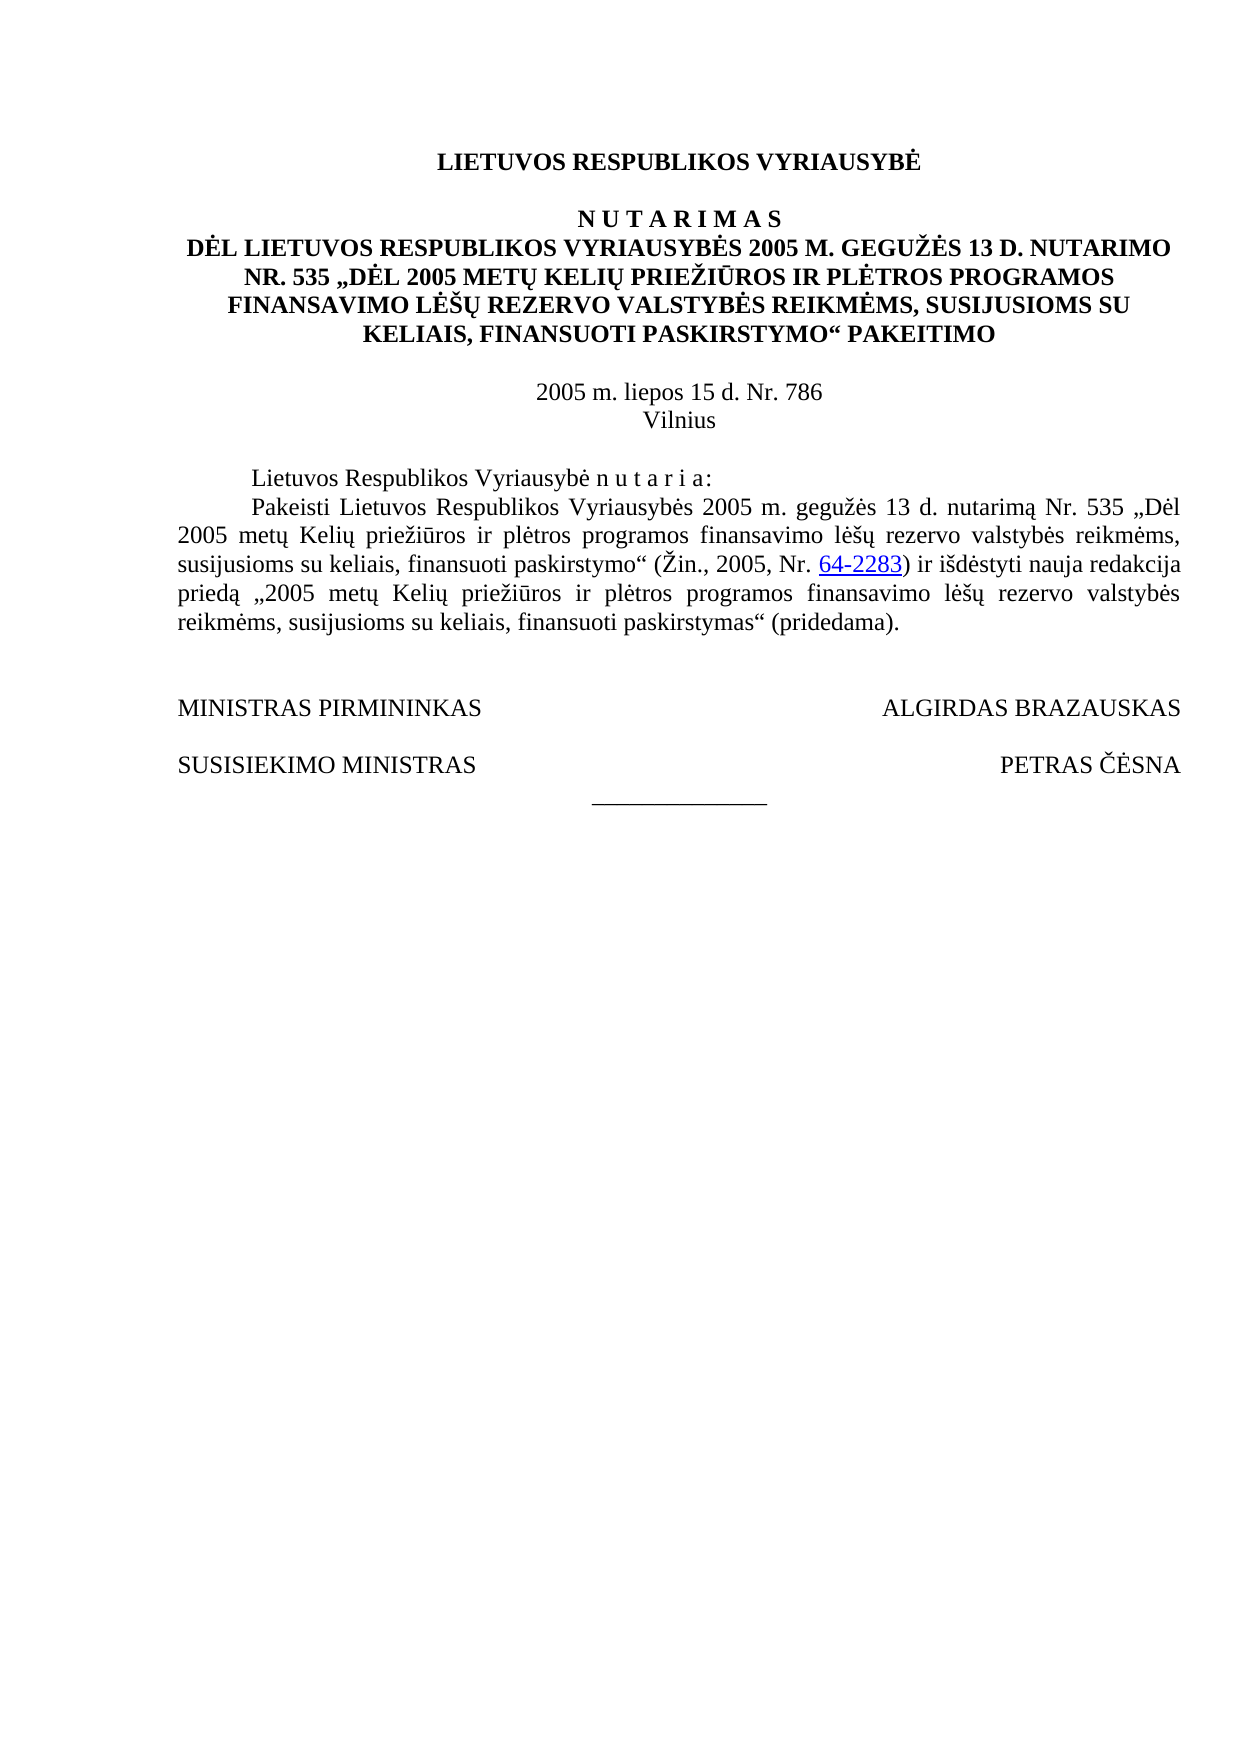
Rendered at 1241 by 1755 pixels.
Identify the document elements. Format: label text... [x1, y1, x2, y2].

text Susisiekimo ministras Petras Čėsna [177, 751, 1181, 779]
text LIETUVOS RESPUBLIKOS VYRIAUSYBĖ [177, 147, 1181, 176]
text Vilnius [177, 406, 1181, 434]
text ______________ [177, 779, 1181, 808]
text N U T A R I M A S [177, 204, 1181, 233]
text Pakeisti Lietuvos Respublikos Vyriausybės 2005 m. gegužės 13 d. nutarimą Nr. 535 „Dėl 2005 metų Kelių priežiūros ir plėtros programos finansavimo lėšų rezervo valstybės reikmėms, susijusioms su keliais, finansuoti paskirstymo“ (Žin., 2005, Nr. 64-2283) ir išdėstyti nauja redakcija priedą „2005 metų Kelių priežiūros ir plėtros programos finansavimo lėšų rezervo valstybės reikmėms, susijusioms su keliais, finansuoti paskirstymas“ (pridedama). [177, 492, 1181, 636]
text Ministras Pirmininkas Algirdas Brazauskas [177, 693, 1181, 722]
text Lietuvos Respublikos Vyriausybė nutaria: [177, 463, 1181, 492]
text DĖL LIETUVOS RESPUBLIKOS VYRIAUSYBĖS 2005 M. GEGUŽĖS 13 D. NUTARIMO NR. 535 „DĖL 2005 METŲ KELIŲ PRIEŽIŪROS IR PLĖTROS PROGRAMOS FINANSAVIMO LĖŠŲ REZERVO VALSTYBĖS REIKMĖMS, SUSIJUSIOMS SU KELIAIS, FINANSUOTI PASKIRSTYMO“ PAKEITIMO [177, 233, 1181, 348]
text 2005 m. liepos 15 d. Nr. 786 [177, 377, 1181, 406]
